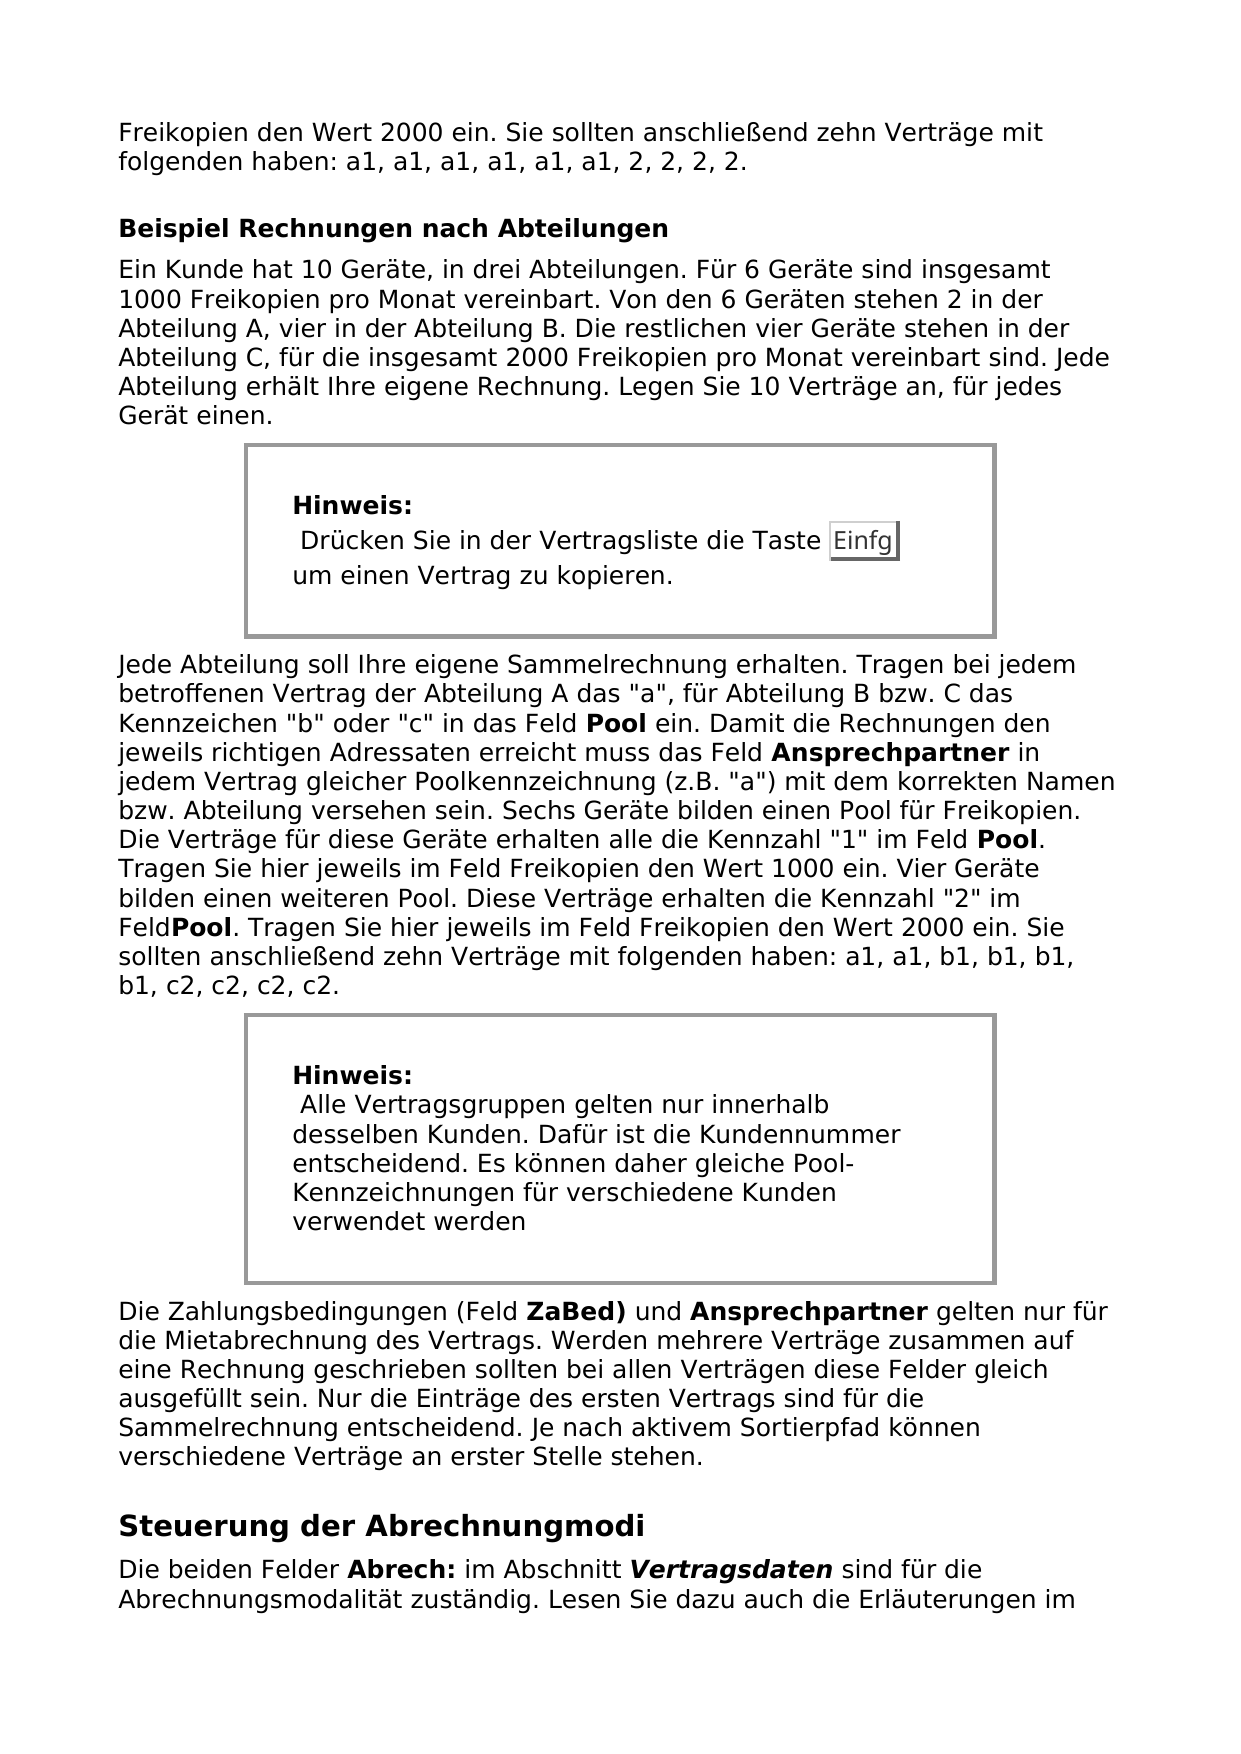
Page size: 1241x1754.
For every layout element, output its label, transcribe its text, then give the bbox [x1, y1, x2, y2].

text Die Zahlungsbedingungen (Feld ZaBed) und Ansprechpartner gelten nur für die Mietab­rechnung des Vertrags. Werden mehrere Verträge zusammen auf eine Rechnung ge­schrieben sollten bei allen Verträgen diese Felder gleich ausgefüllt sein. Nur die Einträge des ersten Vertrags sind für die Sammelrechnung entscheidend. Je nach aktivem Sor­tierpfad können verschiedene Verträge an erster Stelle stehen. [118, 1013, 1122, 1472]
text Jede Abteilung soll Ihre eigene Sammelrechnung erhalten. Tragen bei jedem betroffe­nen Vertrag der Abteilung A das "a", für Abteilung B bzw. C das Kennzei­chen "b" oder "c" in das Feld Pool ein. Damit die Rechnungen den jeweils richtigen Adressaten erreicht muss das Feld An­sprechpartner in jedem Vertrag gleicher Poolkennzeichnung (z.B. "a") mit dem korrekten Namen bzw. Abteilung versehen sein. Sechs Geräte bilden einen Pool für Freikopien. Die Verträge für diese Geräte erhalten alle die Kennzahl "1" im Feld Pool. Tragen Sie hier jeweils im Feld Freikopien den Wert 1000 ein. Vier Geräte bilden einen weiteren Pool. Diese Verträge erhalten die Kennzahl "2" im FeldPool. Tragen Sie hier jeweils im Feld Freikopien den Wert 2000 ein. Sie sollten anschließend zehn Verträge mit folgenden haben: a1, a1, b1, b1, b1, b1, c2, c2, c2, c2. [118, 443, 1122, 1001]
table_header Hinweis: Drücken Sie in der Vertragsli­ste die Taste Einfg um einen Vertrag zu kopieren. [257, 456, 983, 626]
subtitle Beispiel Rechnungen nach Abteilungen [118, 214, 1122, 243]
subtitle Steuerung der Abrechnungmodi [118, 1509, 1122, 1543]
text Ein Kunde hat 10 Geräte, in drei Abteilungen. Für 6 Geräte sind insgesamt 1000 Freiko­pien pro Monat vereinbart. Von den 6 Geräten stehen 2 in der Abteilung A, vier in der Abteilung B. Die restlichen vier Geräte stehen in der Abteilung C, für die insgesamt 2000 Freikopien pro Monat vereinbart sind. Jede Abteilung erhält Ihre eigene Rechnung. Legen Sie 10 Verträge an, für jedes Gerät einen. [118, 256, 1122, 431]
text Freikopien den Wert 2000 ein. Sie sollten anschließend zehn Verträge mit folgenden haben: a1, a1, a1, a1, a1, a1, 2, 2, 2, 2. [118, 118, 1122, 176]
table_header Hinweis: Alle Vertragsgruppen gelten nur innerhalb desselben Kunden. Dafür ist die Kundennum­mer entscheidend. Es können daher gleiche Pool-Kennzeichnungen für verschiedene Kunden verwendet werden [257, 1026, 983, 1272]
text Die beiden Felder Abrech: im Abschnitt Vertragsdaten sind für die Abrechnungsmodali­tät zuständig. Lesen Sie dazu auch die Erläuterungen im [118, 1556, 1122, 1614]
